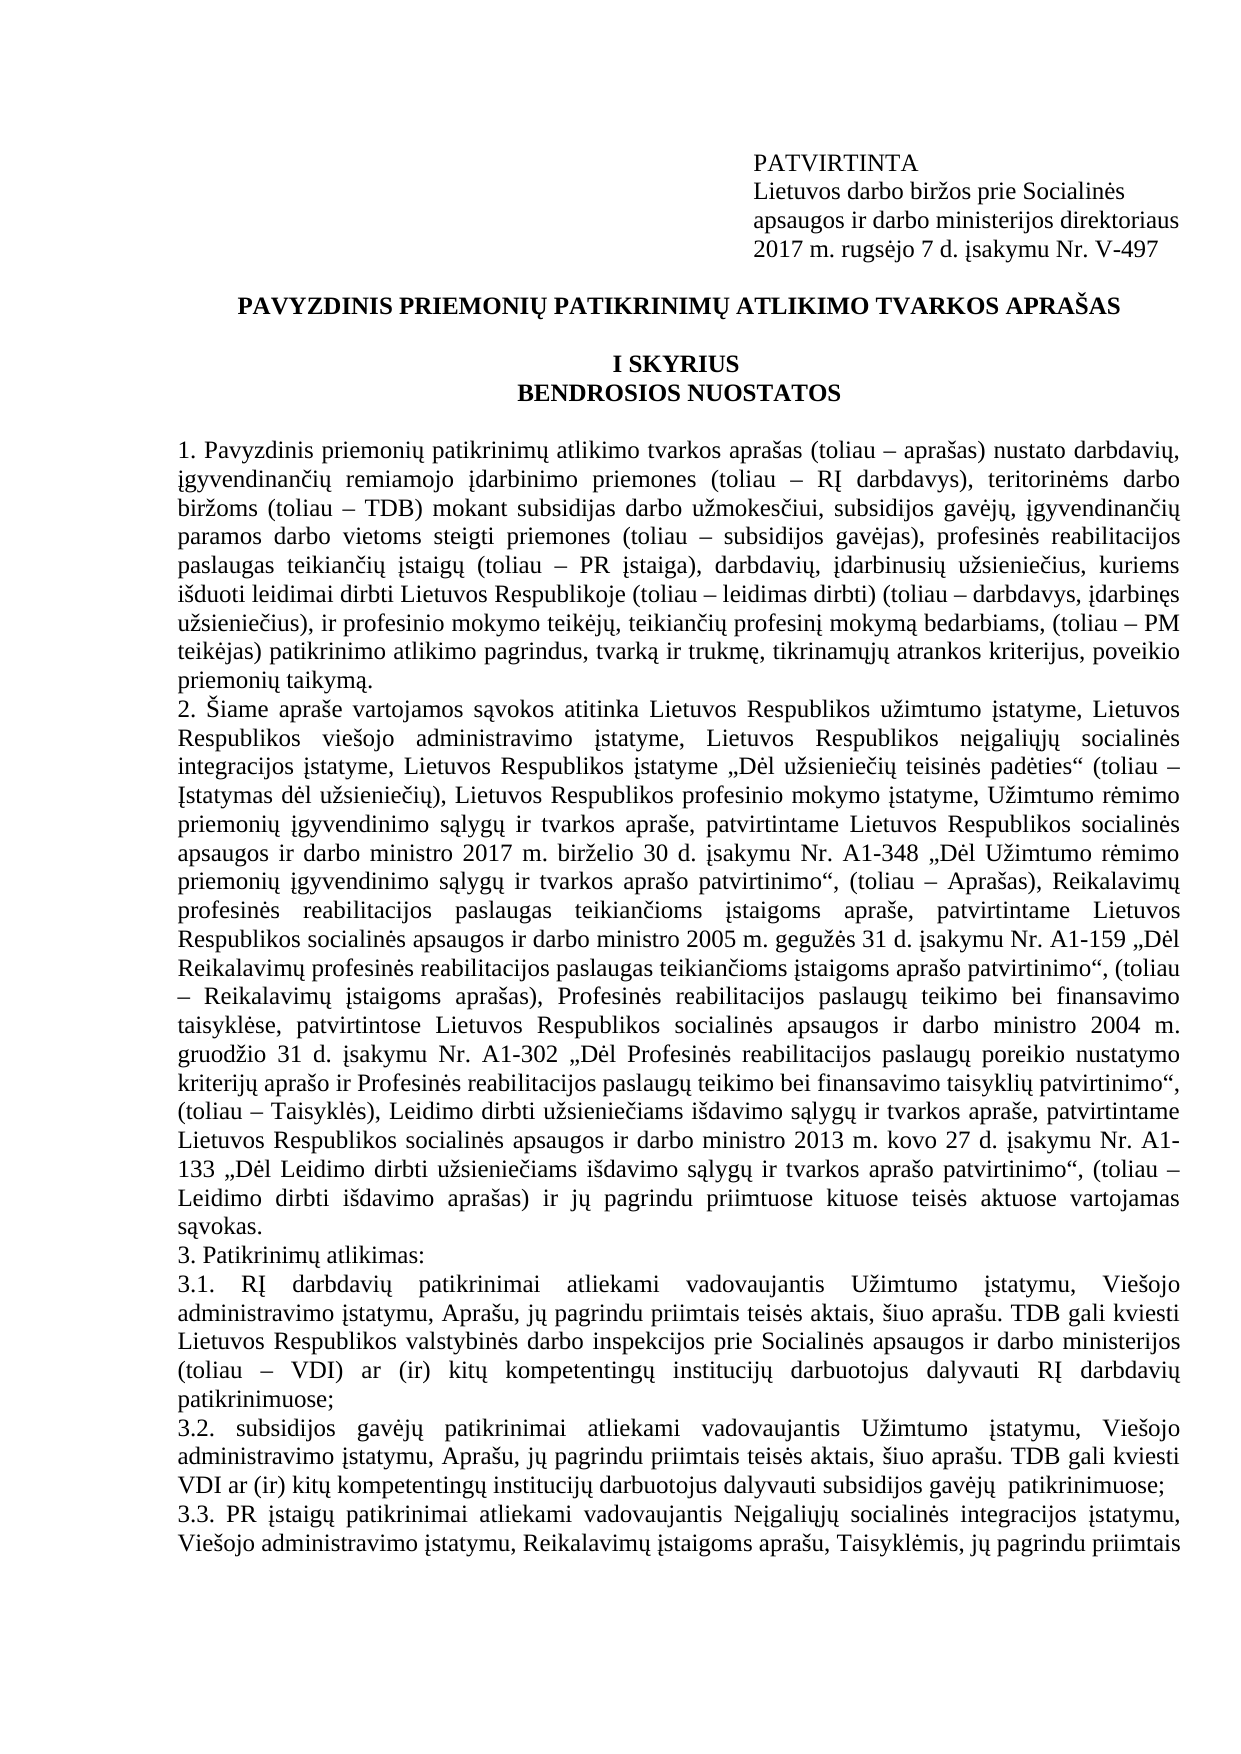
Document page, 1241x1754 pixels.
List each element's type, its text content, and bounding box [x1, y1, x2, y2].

text 1. Pavyzdinis priemonių patikrinimų atlikimo tvarkos aprašas (toliau – aprašas) nustato darbdavių, įgyvendinančių remiamojo įdarbinimo priemones (toliau – RĮ darbdavys), teritorinėms darbo biržoms (toliau – TDB) mokant subsidijas darbo užmokesčiui, subsidijos gavėjų, įgyvendinančių paramos darbo vietoms steigti priemones (toliau – subsidijos gavėjas), profesinės reabilitacijos paslaugas teikiančių įstaigų (toliau – PR įstaiga), darbdavių, įdarbinusių užsieniečius, kuriems išduoti leidimai dirbti Lietuvos Respublikoje (toliau – leidimas dirbti) (toliau – darbdavys, įdarbinęs užsieniečius), ir profesinio mokymo teikėjų, teikiančių profesinį mokymą bedarbiams, (toliau – PM teikėjas) patikrinimo atlikimo pagrindus, tvarką ir trukmę, tikrinamųjų atrankos kriterijus, poveikio priemonių taikymą. [177, 435, 1181, 694]
text Lietuvos darbo biržos prie Socialinės [177, 176, 1181, 205]
text 2017 m. rugsėjo 7 d. įsakymu Nr. V-497 [177, 234, 1181, 263]
text 3. Patikrinimų atlikimas: [177, 1240, 1181, 1269]
text 3.1. RĮ darbdavių patikrinimai atliekami vadovaujantis Užimtumo įstatymu, Viešojo administravimo įstatymu, Aprašu, jų pagrindu priimtais teisės aktais, šiuo aprašu. TDB gali kviesti Lietuvos Respublikos valstybinės darbo inspekcijos prie Socialinės apsaugos ir darbo ministerijos (toliau – VDI) ar (ir) kitų kompetentingų institucijų darbuotojus dalyvauti RĮ darbdavių patikrinimuose; [177, 1269, 1181, 1413]
text apsaugos ir darbo ministerijos direktoriaus [177, 205, 1181, 234]
text 3.3. PR įstaigų patikrinimai atliekami vadovaujantis Neįgaliųjų socialinės integracijos įstatymu, Viešojo administravimo įstatymu, Reikalavimų įstaigoms aprašu, Taisyklėmis, jų pagrindu priimtais [177, 1499, 1181, 1556]
text 3.2. subsidijos gavėjų patikrinimai atliekami vadovaujantis Užimtumo įstatymu, Viešojo administravimo įstatymu, Aprašu, jų pagrindu priimtais teisės aktais, šiuo aprašu. TDB gali kviesti VDI ar (ir) kitų kompetentingų institucijų darbuotojus dalyvauti subsidijos gavėjų patikrinimuose; [177, 1413, 1181, 1499]
text 2. Šiame apraše vartojamos sąvokos atitinka Lietuvos Respublikos užimtumo įstatyme, Lietuvos Respublikos viešojo administravimo įstatyme, Lietuvos Respublikos neįgaliųjų socialinės integracijos įstatyme, Lietuvos Respublikos įstatyme „Dėl užsieniečių teisinės padėties“ (toliau – Įstatymas dėl užsieniečių), Lietuvos Respublikos profesinio mokymo įstatyme, Užimtumo rėmimo priemonių įgyvendinimo sąlygų ir tvarkos apraše, patvirtintame Lietuvos Respublikos socialinės apsaugos ir darbo ministro 2017 m. birželio 30 d. įsakymu Nr. A1-348 „Dėl Užimtumo rėmimo priemonių įgyvendinimo sąlygų ir tvarkos aprašo patvirtinimo“, (toliau – Aprašas), Reikalavimų profesinės reabilitacijos paslaugas teikiančioms įstaigoms apraše, patvirtintame Lietuvos Respublikos socialinės apsaugos ir darbo ministro 2005 m. gegužės 31 d. įsakymu Nr. A1-159 „Dėl Reikalavimų profesinės reabilitacijos paslaugas teikiančioms įstaigoms aprašo patvirtinimo“, (toliau – Reikalavimų įstaigoms aprašas), Profesinės reabilitacijos paslaugų teikimo bei finansavimo taisyklėse, patvirtintose Lietuvos Respublikos socialinės apsaugos ir darbo ministro 2004 m. gruodžio 31 d. įsakymu Nr. A1-302 „Dėl Profesinės reabilitacijos paslaugų poreikio nustatymo kriterijų aprašo ir Profesinės reabilitacijos paslaugų teikimo bei finansavimo taisyklių patvirtinimo“, (toliau – Taisyklės), Leidimo dirbti užsieniečiams išdavimo sąlygų ir tvarkos apraše, patvirtintame Lietuvos Respublikos socialinės apsaugos ir darbo ministro 2013 m. kovo 27 d. įsakymu Nr. A1-133 „Dėl Leidimo dirbti užsieniečiams išdavimo sąlygų ir tvarkos aprašo patvirtinimo“, (toliau – Leidimo dirbti išdavimo aprašas) ir jų pagrindu priimtuose kituose teisės aktuose vartojamas sąvokas. [177, 694, 1181, 1240]
text PATVIRTINTA [177, 148, 1181, 176]
text PAVYZDINIS PRIEMONIŲ PATIKRINIMŲ ATLIKIMO TVARKOS APRAŠAS [177, 291, 1181, 320]
text BENDROSIOS NUOSTATOS [177, 378, 1181, 406]
text I SKYRIUS [177, 349, 1181, 378]
